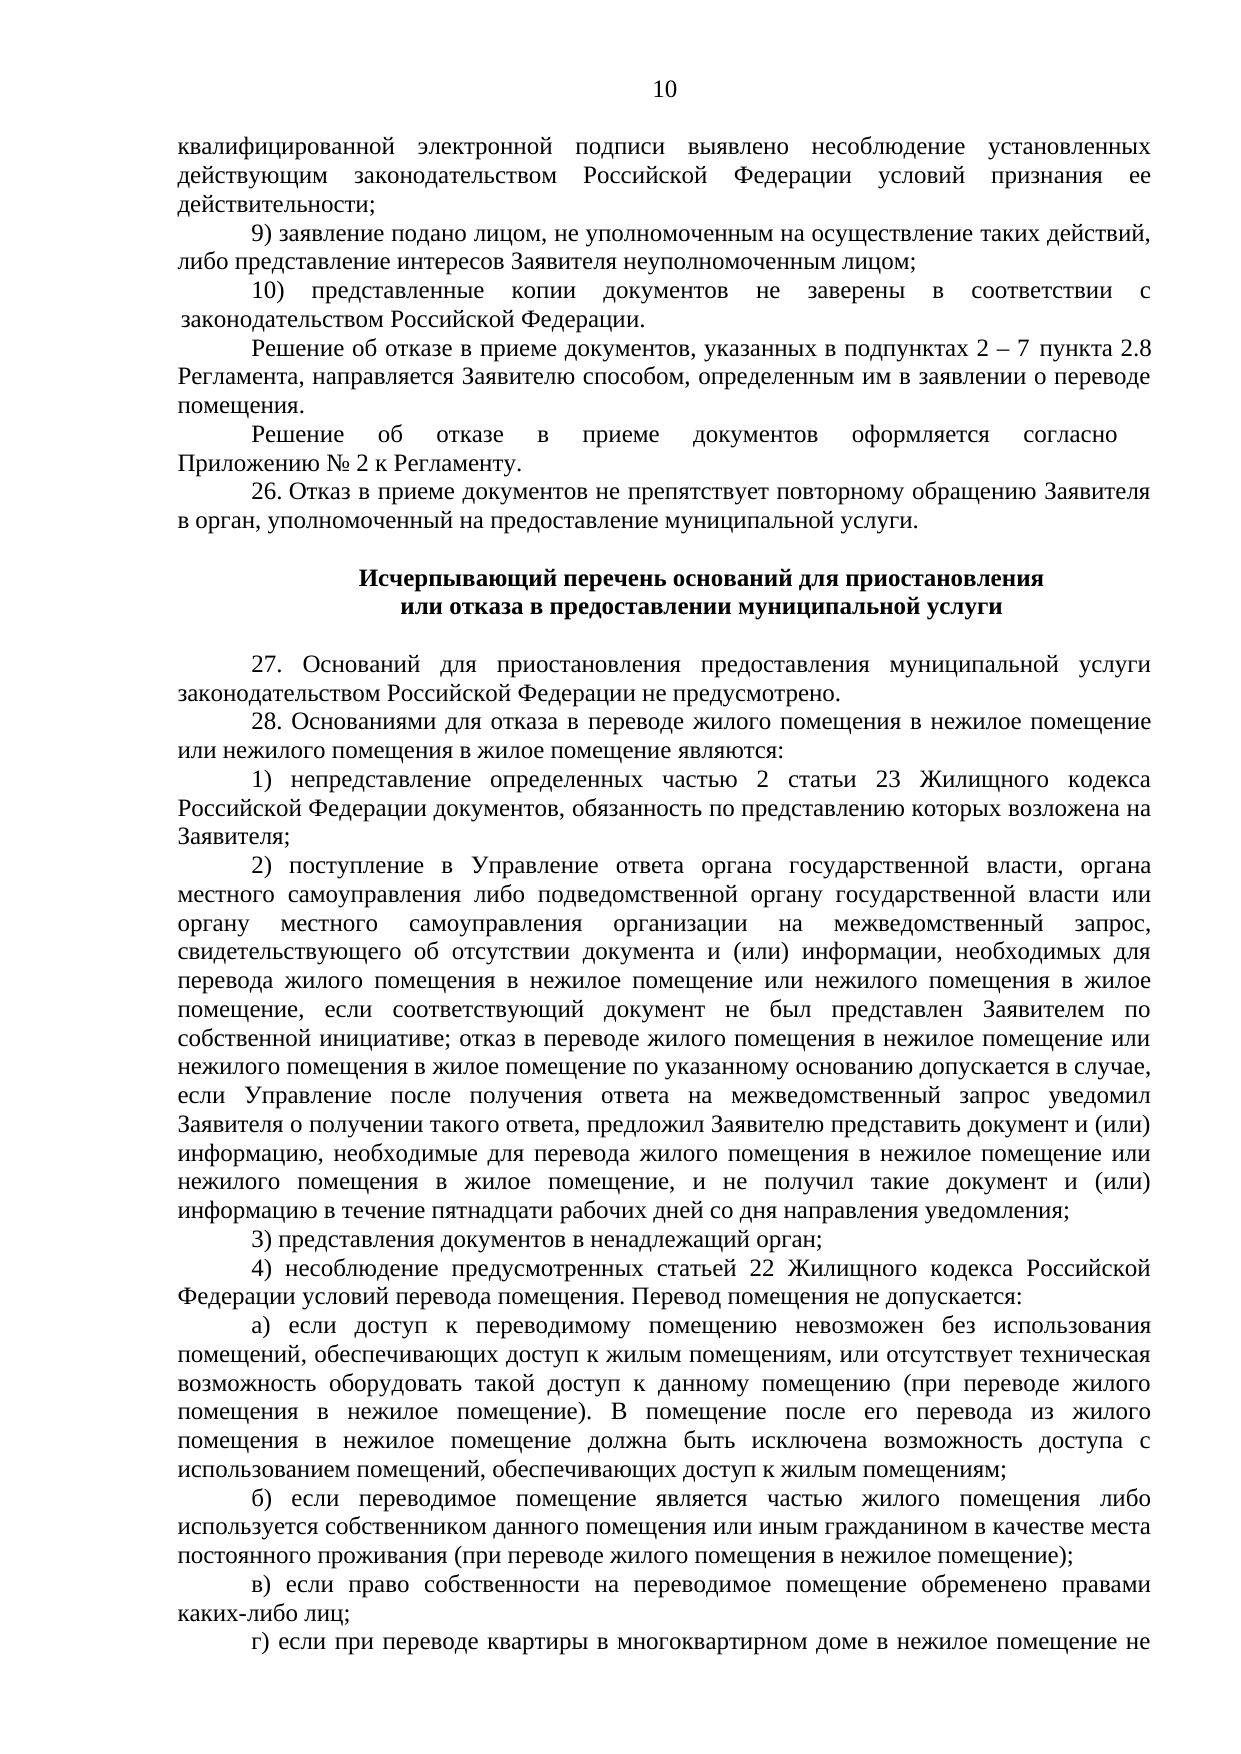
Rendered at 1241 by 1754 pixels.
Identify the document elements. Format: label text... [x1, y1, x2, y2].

text б) если переводимое помещение является частью жилого помещения либо используется собственником данного помещения или иным гражданином в качестве места постоянного проживания (при переводе жилого помещения в нежилое помещение); [177, 1483, 1152, 1569]
text 2) поступление в Управление ответа органа государственной власти, органа местного самоуправления либо подведомственной органу государственной власти или органу местного самоуправления организации на межведомственный запрос, свидетельствующего об отсутствии документа и (или) информации, необходимых для перевода жилого помещения в нежилое помещение или нежилого помещения в жилое помещение, если соответствующий документ не был представлен Заявителем по собственной инициативе; отказ в переводе жилого помещения в нежилое помещение или нежилого помещения в жилое помещение по указанному основанию допускается в случае, если Управление после получения ответа на межведомственный запрос уведомил Заявителя о получении такого ответа, предложил Заявителю представить документ и (или) информацию, необходимые для перевода жилого помещения в нежилое помещение или нежилого помещения в жилое помещение, и не получил такие документ и (или) информацию в течение пятнадцати рабочих дней со дня направления уведомления; [177, 850, 1152, 1224]
text Решение об отказе в приеме документов, указанных в подпунктах 2 – 7 пункта 2.8 Регламента, направляется Заявителю способом, определенным им в заявлении о переводе помещения. [177, 333, 1152, 419]
text 1) непредставление определенных частью 2 статьи 23 Жилищного кодекса Российской Федерации документов, обязанность по представлению которых возложена на Заявителя; [177, 764, 1152, 850]
text в) если право собственности на переводимое помещение обременено правами каких-либо лиц; [177, 1569, 1152, 1626]
text или отказа в предоставлении муниципальной услуги [177, 591, 1152, 620]
text 27. Оснований для приостановления предоставления муниципальной услуги законодательством Российской Федерации не предусмотрено. [177, 649, 1152, 706]
text а) если доступ к переводимому помещению невозможен без использования помещений, обеспечивающих доступ к жилым помещениям, или отсутствует техническая возможность оборудовать такой доступ к данному помещению (при переводе жилого помещения в нежилое помещение). В помещение после его перевода из жилого помещения в нежилое помещение должна быть исключена возможность доступа с использованием помещений, обеспечивающих доступ к жилым помещениям; [177, 1310, 1152, 1483]
text г) если при переводе квартиры в многоквартирном доме в нежилое помещение не [177, 1626, 1152, 1655]
text 9) заявление подано лицом, не уполномоченным на осуществление таких действий, либо представление интересов Заявителя неуполномоченным лицом; [177, 218, 1152, 275]
text 26. Отказ в приеме документов не препятствует повторному обращению Заявителя в орган, уполномоченный на предоставление муниципальной услуги. [177, 476, 1152, 534]
text Исчерпывающий перечень оснований для приостановления [177, 563, 1152, 591]
text 10) представленные копии документов не заверены в соответствии с законодательством Российской Федерации. [181, 275, 1152, 333]
text 28. Основаниями для отказа в переводе жилого помещения в нежилое помещение или нежилого помещения в жилое помещение являются: [177, 706, 1152, 764]
text 4) несоблюдение предусмотренных статьей 22 Жилищного кодекса Российской Федерации условий перевода помещения. Перевод помещения не допускается: [177, 1253, 1152, 1310]
text 3) представления документов в ненадлежащий орган; [177, 1224, 1152, 1253]
text Решение об отказе в приеме документов оформляется согласно Приложению № 2 к Регламенту. [177, 419, 1152, 476]
text квалифицированной электронной подписи выявлено несоблюдение установленных действующим законодательством Российской Федерации условий признания ее действительности; [177, 131, 1152, 218]
